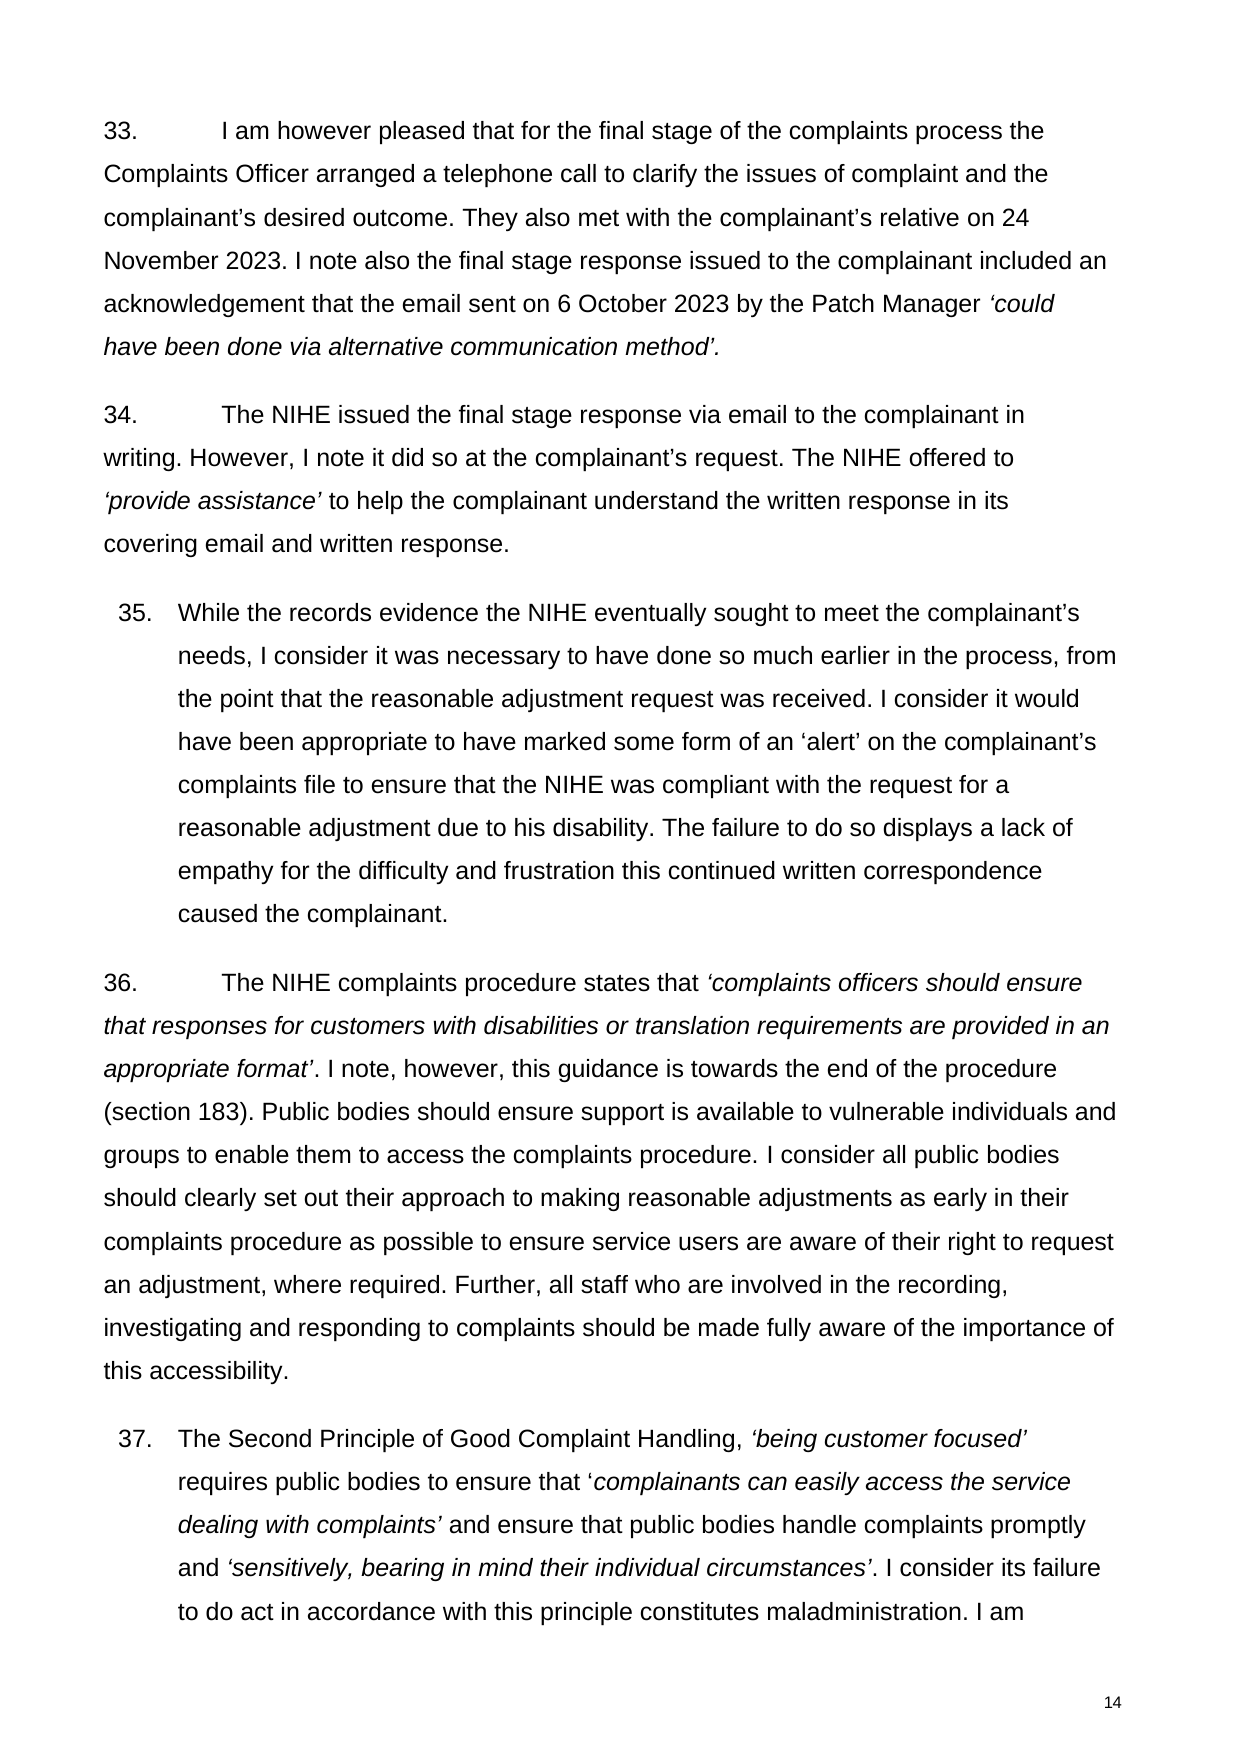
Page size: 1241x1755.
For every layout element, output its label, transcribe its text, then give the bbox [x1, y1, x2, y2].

list The Second Principle of Good Complaint Handling, ‘being customer focused’ requires public bodies to ensure that ‘complainants can easily access the service dealing with complaints’ and ensure that public bodies handle complaints promptly and ‘sensitively, bearing in mind their individual circumstances’. I consider its failure to do act in accordance with this principle constitutes maladministration. I am [118, 1424, 1101, 1625]
list While the records evidence the NIHE eventually sought to meet the complainant’s needs, I consider it was necessary to have done so much earlier in the process, from the point that the reasonable adjustment request was received. I consider it would have been appropriate to have marked some form of an ‘alert’ on the complainant’s complaints file to ensure that the NIHE was compliant with the request for a reasonable adjustment due to his disability. The failure to do so displays a lack of empathy for the difficulty and frustration this continued written correspondence caused the complainant. [118, 598, 1117, 928]
list I am however pleased that for the final stage of the complaints process the Complaints Officer arranged a telephone call to clarify the issues of complaint and the complainant’s desired outcome. They also met with the complainant’s relative on 24 November 2023. I note also the final stage response issued to the complainant included an acknowledgement that the email sent on 6 October 2023 by the Patch Manager ‘could have been done via alternative communication method’. [103, 116, 1111, 361]
list The NIHE issued the final stage response via email to the complainant in writing. However, I note it did so at the complainant’s request. The NIHE offered to ‘provide assistance’ to help the complainant understand the written response in its covering email and written response. [103, 400, 1097, 558]
list The NIHE complaints procedure states that ‘complaints officers should ensure that responses for customers with disabilities or translation requirements are provided in an appropriate format’. I note, however, this guidance is towards the end of the procedure (section 183). Public bodies should ensure support is available to vulnerable individuals and groups to enable them to access the complaints procedure. I consider all public bodies should clearly set out their approach to making reasonable adjustments as early in their complaints procedure as possible to ensure service users are aware of their right to request an adjustment, where required. Further, all staff who are involved in the recording, investigating and responding to complaints should be made fully aware of the importance of this accessibility. [103, 968, 1121, 1384]
